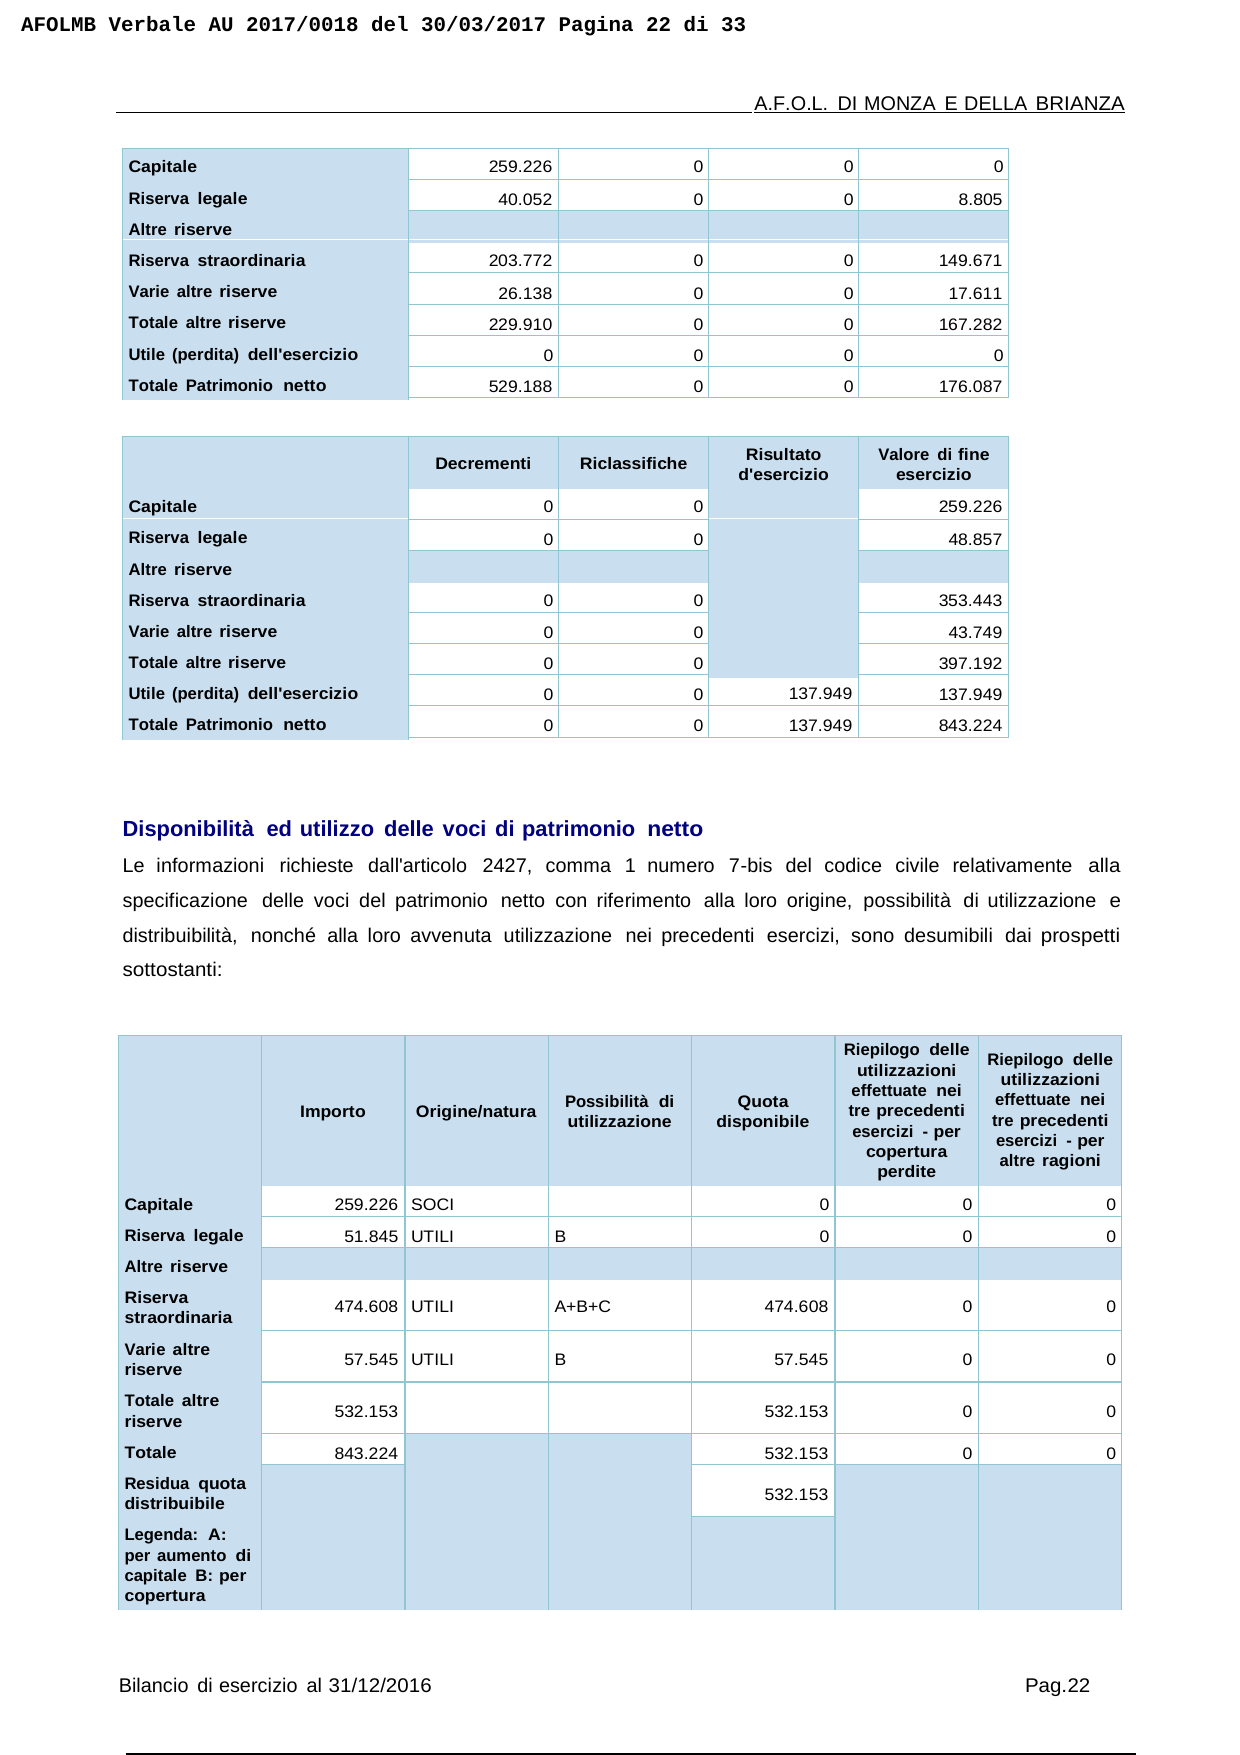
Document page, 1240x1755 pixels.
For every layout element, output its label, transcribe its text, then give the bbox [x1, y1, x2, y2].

table_cell 397.192 [859, 644, 1008, 674]
table_cell [559, 551, 708, 579]
table_cell 353.443 [859, 583, 1008, 612]
table_cell Varie altre riserve [119, 1333, 261, 1381]
table_cell Legenda: A: per aumento di capitale B: per copertura [119, 1519, 261, 1606]
table_cell 57.545 [692, 1331, 834, 1381]
table_cell 0 [979, 1434, 1121, 1464]
table_cell [549, 1383, 691, 1433]
table_header Importo [262, 1036, 404, 1183]
table_cell Totale Patrimonio netto [123, 709, 408, 737]
table_cell Utile (perdita) dell'esercizio [123, 338, 408, 366]
table_cell Residua quota distribuibile [119, 1468, 261, 1516]
table_header [119, 1036, 261, 1183]
text Disponibilità ed utilizzo delle voci di patrimonio netto [122, 815, 705, 841]
table_cell [979, 1519, 1121, 1606]
table_cell 0 [409, 706, 558, 737]
table_cell [549, 1186, 691, 1216]
table_cell 8.805 [859, 180, 1008, 210]
table_cell 0 [709, 180, 858, 210]
table_header 0 [709, 149, 858, 179]
table_cell 532.153 [692, 1465, 834, 1516]
table_header Decrementi [409, 437, 558, 485]
table_cell 43.749 [859, 613, 1008, 643]
table_cell 0 [979, 1217, 1121, 1247]
table_cell 843.224 [262, 1434, 404, 1464]
table_cell Totale [119, 1436, 261, 1464]
table_cell [409, 211, 558, 239]
table_cell 529.188 [409, 367, 558, 397]
table_cell 0 [836, 1186, 978, 1216]
table_cell 17.611 [859, 273, 1008, 304]
table_cell [549, 1248, 691, 1277]
table_cell 0 [559, 367, 708, 397]
table_cell 532.153 [692, 1434, 834, 1464]
table_cell 40.052 [409, 180, 558, 210]
table_cell 0 [559, 613, 708, 643]
table_cell [836, 1519, 978, 1606]
table_cell 137.949 [859, 675, 1008, 705]
table_cell [709, 615, 858, 643]
table_header Capitale [123, 149, 408, 179]
table_cell 532.153 [262, 1383, 404, 1433]
table_cell [836, 1248, 978, 1277]
table_cell Utile (perdita) dell'esercizio [123, 678, 408, 705]
table_cell B [549, 1331, 691, 1381]
table_cell 0 [559, 336, 708, 366]
table_cell [409, 551, 558, 579]
table_cell B [549, 1217, 691, 1247]
table_cell Riserva legale [123, 182, 408, 210]
table_cell 0 [836, 1331, 978, 1381]
table_cell [709, 211, 858, 239]
table_cell Capitale [123, 489, 408, 518]
table_cell UTILI [406, 1331, 548, 1381]
table_cell [406, 1434, 548, 1464]
table_cell 0 [559, 243, 708, 272]
table_cell Altre riserve [119, 1250, 261, 1277]
table_cell 149.671 [859, 243, 1008, 272]
table_cell [262, 1519, 404, 1606]
table_cell 203.772 [409, 243, 558, 272]
table_cell [549, 1434, 691, 1464]
table_cell 0 [409, 613, 558, 643]
table_cell [709, 522, 858, 550]
table_cell Varie altre riserve [123, 275, 408, 304]
table_cell 0 [559, 305, 708, 335]
table_cell Totale altre riserve [119, 1385, 261, 1433]
table_cell 532.153 [692, 1383, 834, 1433]
table_cell 26.138 [409, 273, 558, 304]
table_cell [262, 1248, 404, 1277]
table_cell Totale altre riserve [123, 307, 408, 335]
table_header Quota disponibile [692, 1036, 834, 1183]
table_cell Riserva legale [123, 522, 408, 550]
table_cell Totale Patrimonio netto [123, 369, 408, 397]
table_cell 0 [559, 706, 708, 737]
table_cell 843.224 [859, 706, 1008, 737]
table_cell [709, 583, 858, 612]
table_cell [859, 211, 1008, 239]
table_cell Riserva straordinaria [123, 243, 408, 272]
table_cell 176.087 [859, 367, 1008, 397]
table_cell 167.282 [859, 305, 1008, 335]
table_cell 0 [559, 520, 708, 550]
table_cell 0 [709, 243, 858, 272]
table_cell 0 [709, 273, 858, 304]
table_header Riepilogo delle utilizzazioni effettuate nei tre precedenti esercizi - per copertura perdite [836, 1036, 978, 1183]
table_cell 259.226 [262, 1186, 404, 1216]
table_cell UTILI [406, 1217, 548, 1247]
table_header Riepilogo delle utilizzazioni effettuate nei tre precedenti esercizi - per altre ragioni [979, 1036, 1121, 1183]
table_header [123, 437, 408, 485]
table_cell Riserva legale [119, 1219, 261, 1247]
table_cell [692, 1517, 834, 1606]
table_cell 0 [409, 336, 558, 366]
table_cell 0 [709, 305, 858, 335]
text Le informazioni richieste dall'articolo 2427, comma 1 numero 7-bis del codice civile relativamente alla specificazione delle voci del patrimonio netto con riferimento alla loro origine, possibilità di utilizzazione e distribuibilità, nonché alla loro avvenuta utilizzazione nei precedenti esercizi, sono desumibili dai prospetti sottostanti: [122, 854, 1121, 981]
table_cell 0 [692, 1186, 834, 1216]
table_cell Varie altre riserve [123, 615, 408, 643]
table_cell 137.949 [709, 678, 858, 705]
table_cell 0 [409, 644, 558, 674]
table_cell 48.857 [859, 520, 1008, 550]
table_cell [859, 551, 1008, 579]
table_header 0 [559, 149, 708, 179]
table_cell [549, 1519, 691, 1606]
table_cell [709, 553, 858, 579]
table_cell 0 [559, 180, 708, 210]
table_cell [406, 1383, 548, 1433]
table_cell [406, 1519, 548, 1606]
table_cell 137.949 [709, 706, 858, 737]
table_cell 0 [709, 336, 858, 366]
table_cell 0 [409, 675, 558, 705]
table_cell 51.845 [262, 1217, 404, 1247]
table_cell 0 [859, 336, 1008, 366]
table_cell 0 [559, 675, 708, 705]
table_cell Riserva straordinaria [123, 583, 408, 612]
table_cell SOCI [406, 1186, 548, 1216]
table_cell Riserva straordinaria [119, 1280, 261, 1330]
table_cell [979, 1465, 1121, 1516]
table_cell 259.226 [859, 489, 1008, 518]
table_cell [692, 1248, 834, 1277]
table_cell [559, 211, 708, 239]
table_cell [406, 1248, 548, 1277]
table_cell [406, 1468, 548, 1516]
table_cell [549, 1468, 691, 1516]
table_cell [979, 1248, 1121, 1277]
table_cell UTILI [406, 1280, 548, 1330]
table_cell Altre riserve [123, 553, 408, 579]
table_cell 0 [836, 1280, 978, 1330]
table_header 259.226 [409, 149, 558, 179]
table_cell 0 [979, 1186, 1121, 1216]
table_cell Capitale [119, 1186, 261, 1216]
table_cell [709, 646, 858, 674]
table_header 0 [859, 149, 1008, 179]
table_header Riclassifiche [559, 437, 708, 485]
table_cell 229.910 [409, 305, 558, 335]
table_cell A+B+C [549, 1280, 691, 1330]
table_cell Altre riserve [123, 213, 408, 239]
table_cell 0 [409, 583, 558, 612]
table_cell 0 [836, 1217, 978, 1247]
text A.F.O.L. DI MONZA E DELLA BRIANZA [116, 93, 1137, 114]
table_cell 0 [709, 367, 858, 397]
table_header Origine/natura [406, 1036, 548, 1183]
table_cell 474.608 [262, 1280, 404, 1330]
table_cell 0 [559, 583, 708, 612]
table_cell 0 [559, 273, 708, 304]
table_cell 474.608 [692, 1280, 834, 1330]
table_cell 57.545 [262, 1331, 404, 1381]
table_header Possibilità di utilizzazione [549, 1036, 691, 1183]
table_cell 0 [409, 520, 558, 550]
table_cell [709, 489, 858, 518]
table_header Risultato d'esercizio [709, 437, 858, 485]
table_cell 0 [979, 1383, 1121, 1433]
table_cell 0 [979, 1331, 1121, 1381]
table_cell 0 [409, 489, 558, 518]
table_cell 0 [979, 1280, 1121, 1330]
table_cell [836, 1465, 978, 1516]
table_cell 0 [836, 1383, 978, 1433]
table_cell 0 [559, 644, 708, 674]
table_cell 0 [692, 1217, 834, 1247]
table_cell 0 [559, 489, 708, 518]
table_cell [262, 1465, 404, 1516]
table_header Valore di fine esercizio [859, 437, 1008, 485]
table_cell Totale altre riserve [123, 646, 408, 674]
table_cell 0 [836, 1434, 978, 1464]
